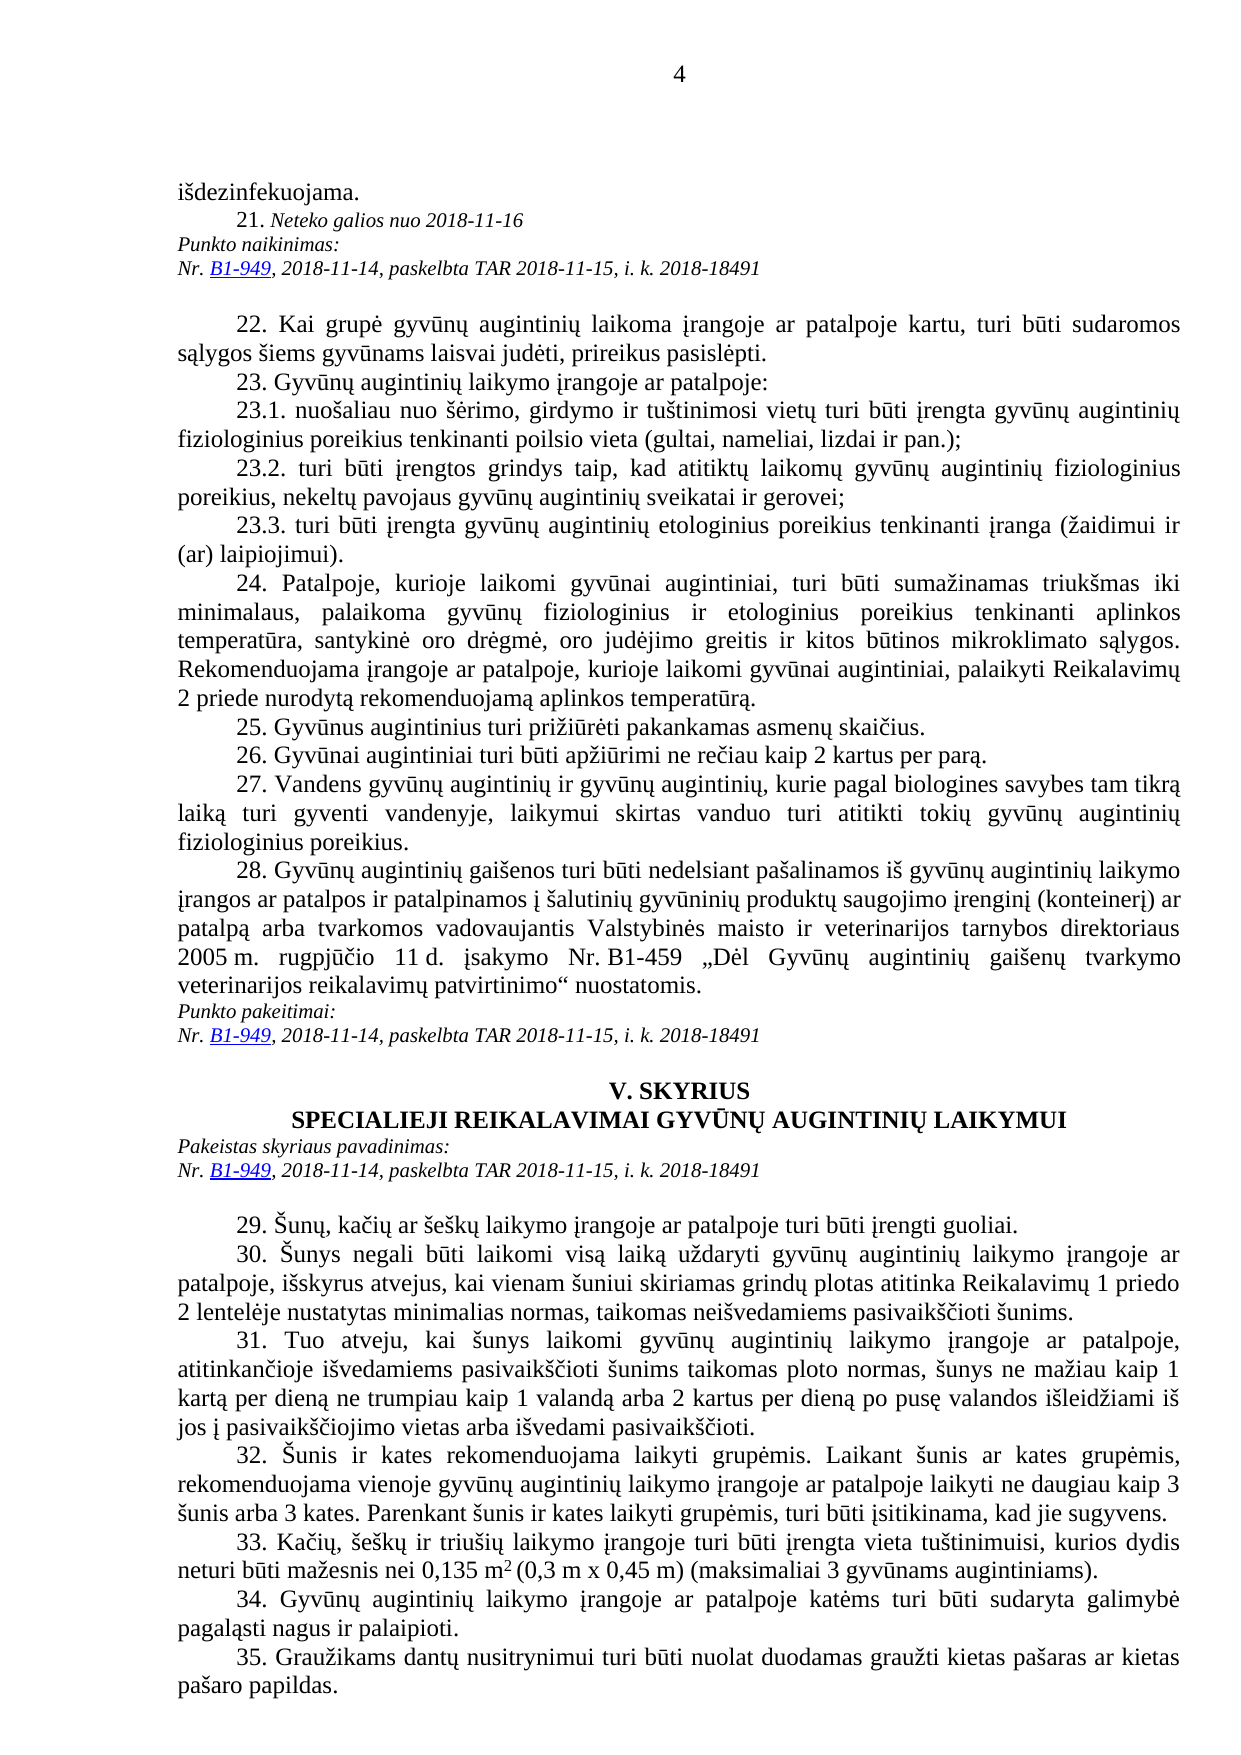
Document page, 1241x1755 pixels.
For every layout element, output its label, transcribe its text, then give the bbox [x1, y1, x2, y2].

text 29. Šunų, kačių ar šeškų laikymo įrangoje ar patalpoje turi būti įrengti guoliai. [177, 1210, 1181, 1239]
text Pakeistas skyriaus pavadinimas: [177, 1133, 1181, 1158]
text 23.2. turi būti įrengtos grindys taip, kad atitiktų laikomų gyvūnų augintinių fiziologinius poreikius, nekeltų pavojaus gyvūnų augintinių sveikatai ir gerovei; [177, 453, 1181, 510]
text Punkto naikinimas: [177, 232, 1181, 256]
text 32. Šunis ir kates rekomenduojama laikyti grupėmis. Laikant šunis ar kates grupėmis, rekomenduojama vienoje gyvūnų augintinių laikymo įrangoje ar patalpoje laikyti ne daugiau kaip 3 šunis arba 3 kates. Parenkant šunis ir kates laikyti grupėmis, turi būti įsitikinama, kad jie sugyvens. [177, 1440, 1181, 1527]
text 23.1. nuošaliau nuo šėrimo, girdymo ir tuštinimosi vietų turi būti įrengta gyvūnų augintinių fiziologinius poreikius tenkinanti poilsio vieta (gultai, nameliai, lizdai ir pan.); [177, 395, 1181, 453]
text Nr. B1-949, 2018-11-14, paskelbta TAR 2018-11-15, i. k. 2018-18491 [177, 1158, 1181, 1182]
text 26. Gyvūnai augintiniai turi būti apžiūrimi ne rečiau kaip 2 kartus per parą. [177, 740, 1181, 769]
text 24. Patalpoje, kurioje laikomi gyvūnai augintiniai, turi būti sumažinamas triukšmas iki minimalaus, palaikoma gyvūnų fiziologinius ir etologinius poreikius tenkinanti aplinkos temperatūra, santykinė oro drėgmė, oro judėjimo greitis ir kitos būtinos mikroklimato sąlygos. Rekomenduojama įrangoje ar patalpoje, kurioje laikomi gyvūnai augintiniai, palaikyti Reikalavimų 2 priede nurodytą rekomenduojamą aplinkos temperatūrą. [177, 568, 1181, 712]
text Nr. B1-949, 2018-11-14, paskelbta TAR 2018-11-15, i. k. 2018-18491 [177, 256, 1181, 280]
text Punkto pakeitimai: [177, 999, 1181, 1023]
text 23. Gyvūnų augintinių laikymo įrangoje ar patalpoje: [177, 367, 1181, 395]
text 22. Kai grupė gyvūnų augintinių laikoma įrangoje ar patalpoje kartu, turi būti sudaromos sąlygos šiems gyvūnams laisvai judėti, prireikus pasislėpti. [177, 309, 1181, 367]
text V. SKYRIUS SPECIALIEJI REIKALAVIMAI GYVŪNŲ AUGINTINIŲ LAIKYMUI [177, 1076, 1181, 1133]
text 28. Gyvūnų augintinių gaišenos turi būti nedelsiant pašalinamos iš gyvūnų augintinių laikymo įrangos ar patalpos ir patalpinamos į šalutinių gyvūninių produktų saugojimo įrenginį (konteinerį) ar patalpą arba tvarkomos vadovaujantis Valstybinės maisto ir veterinarijos tarnybos direktoriaus 2005 m. rugpjūčio 11 d. įsakymo Nr. B1-459 „Dėl Gyvūnų augintinių gaišenų tvarkymo veterinarijos reikalavimų patvirtinimo“ nuostatomis. [177, 855, 1181, 999]
text išdezinfekuojama. [177, 177, 1181, 206]
text 23.3. turi būti įrengta gyvūnų augintinių etologinius poreikius tenkinanti įranga (žaidimui ir (ar) laipiojimui). [177, 510, 1181, 568]
text 34. Gyvūnų augintinių laikymo įrangoje ar patalpoje katėms turi būti sudaryta galimybė pagaląsti nagus ir palaipioti. [177, 1584, 1181, 1642]
text 33. Kačių, šeškų ir triušių laikymo įrangoje turi būti įrengta vieta tuštinimuisi, kurios dydis neturi būti mažesnis nei 0,135 m2 (0,3 m x 0,45 m) (maksimaliai 3 gyvūnams augintiniams). [177, 1527, 1181, 1584]
text 31. Tuo atveju, kai šunys laikomi gyvūnų augintinių laikymo įrangoje ar patalpoje, atitinkančioje išvedamiems pasivaikščioti šunims taikomas ploto normas, šunys ne mažiau kaip 1 kartą per dieną ne trumpiau kaip 1 valandą arba 2 kartus per dieną po pusę valandos išleidžiami iš jos į pasivaikščiojimo vietas arba išvedami pasivaikščioti. [177, 1325, 1181, 1440]
text 30. Šunys negali būti laikomi visą laiką uždaryti gyvūnų augintinių laikymo įrangoje ar patalpoje, išskyrus atvejus, kai vienam šuniui skiriamas grindų plotas atitinka Reikalavimų 1 priedo 2 lentelėje nustatytas minimalias normas, taikomas neišvedamiems pasivaikščioti šunims. [177, 1239, 1181, 1325]
text Nr. B1-949, 2018-11-14, paskelbta TAR 2018-11-15, i. k. 2018-18491 [177, 1023, 1181, 1047]
text 35. Graužikams dantų nusitrynimui turi būti nuolat duodamas graužti kietas pašaras ar kietas pašaro papildas. [177, 1642, 1181, 1699]
text 21. Neteko galios nuo 2018-11-16 [177, 206, 1181, 232]
text 27. Vandens gyvūnų augintinių ir gyvūnų augintinių, kurie pagal biologines savybes tam tikrą laiką turi gyventi vandenyje, laikymui skirtas vanduo turi atitikti tokių gyvūnų augintinių fiziologinius poreikius. [177, 769, 1181, 855]
text 25. Gyvūnus augintinius turi prižiūrėti pakankamas asmenų skaičius. [177, 712, 1181, 740]
